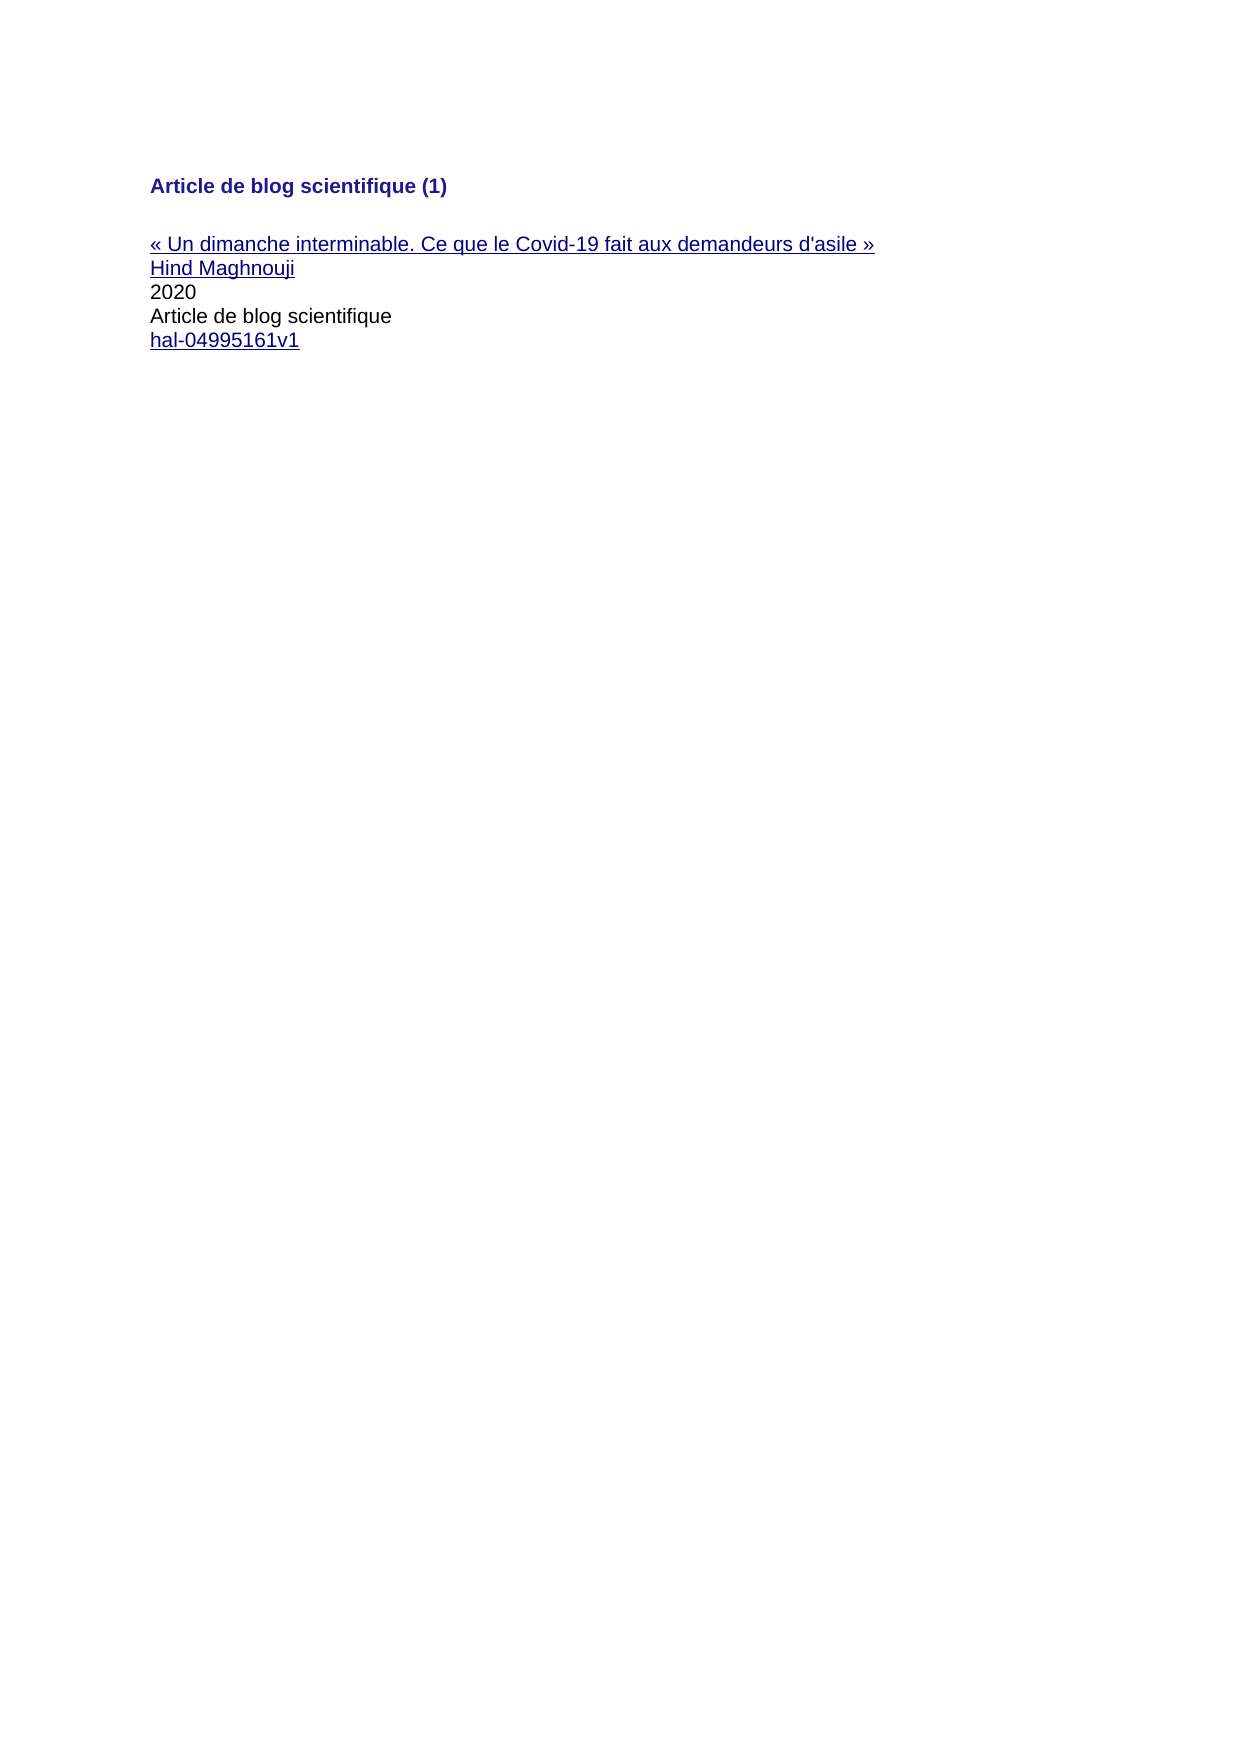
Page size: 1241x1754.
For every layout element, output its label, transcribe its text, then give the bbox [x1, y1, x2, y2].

subtitle Article de blog scientifique (1) [150, 174, 1090, 198]
table_header « Un dimanche interminable. Ce que le Covid-19 fait aux demandeurs d'asile » Hind Maghnouji 2020 Article de blog scientifique hal-04995161v1 [150, 232, 1090, 352]
